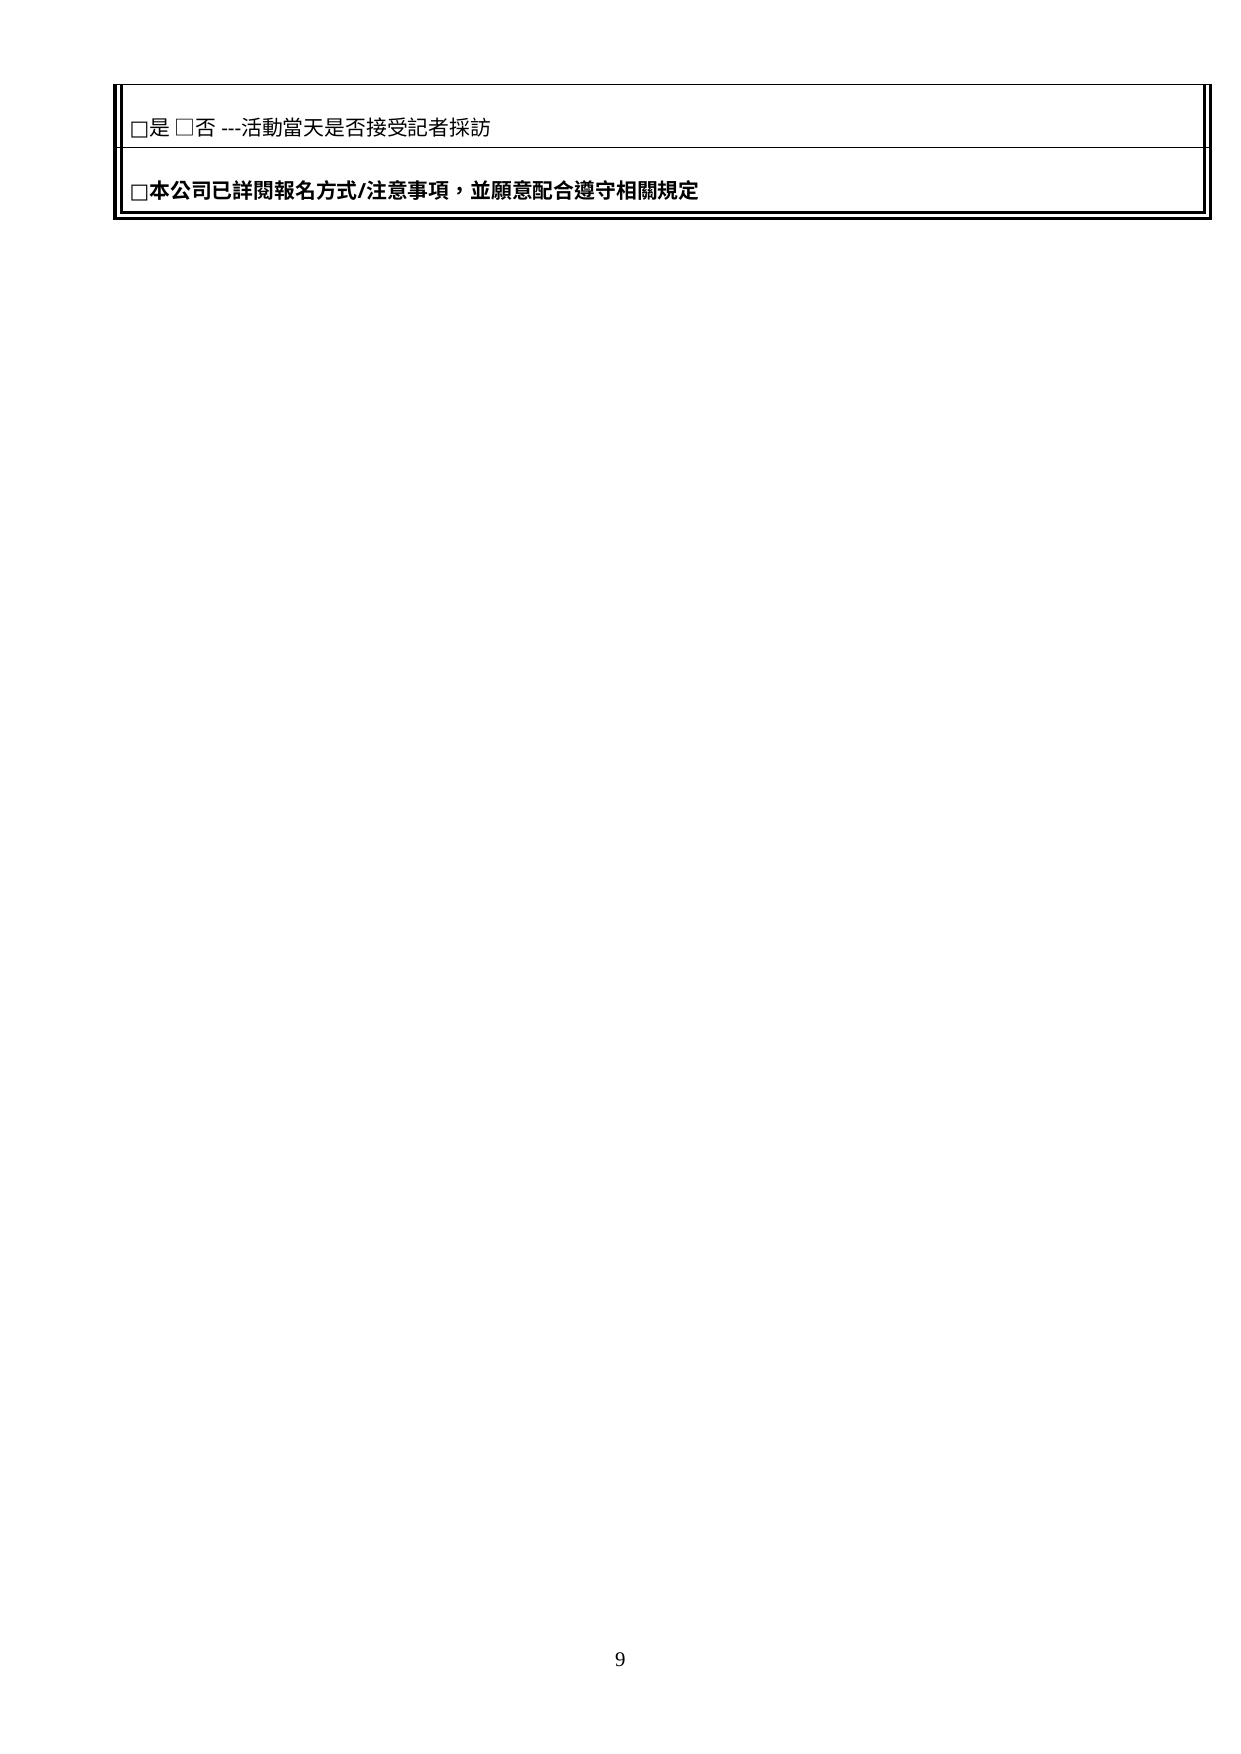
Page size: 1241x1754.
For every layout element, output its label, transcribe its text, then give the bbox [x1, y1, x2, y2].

table_cell □本公司已詳閱報名方式/注意事項，並願意配合遵守相關規定 [123, 148, 1203, 211]
table_cell □是 □否 ---活動當天是否接受記者採訪 [123, 85, 1203, 147]
